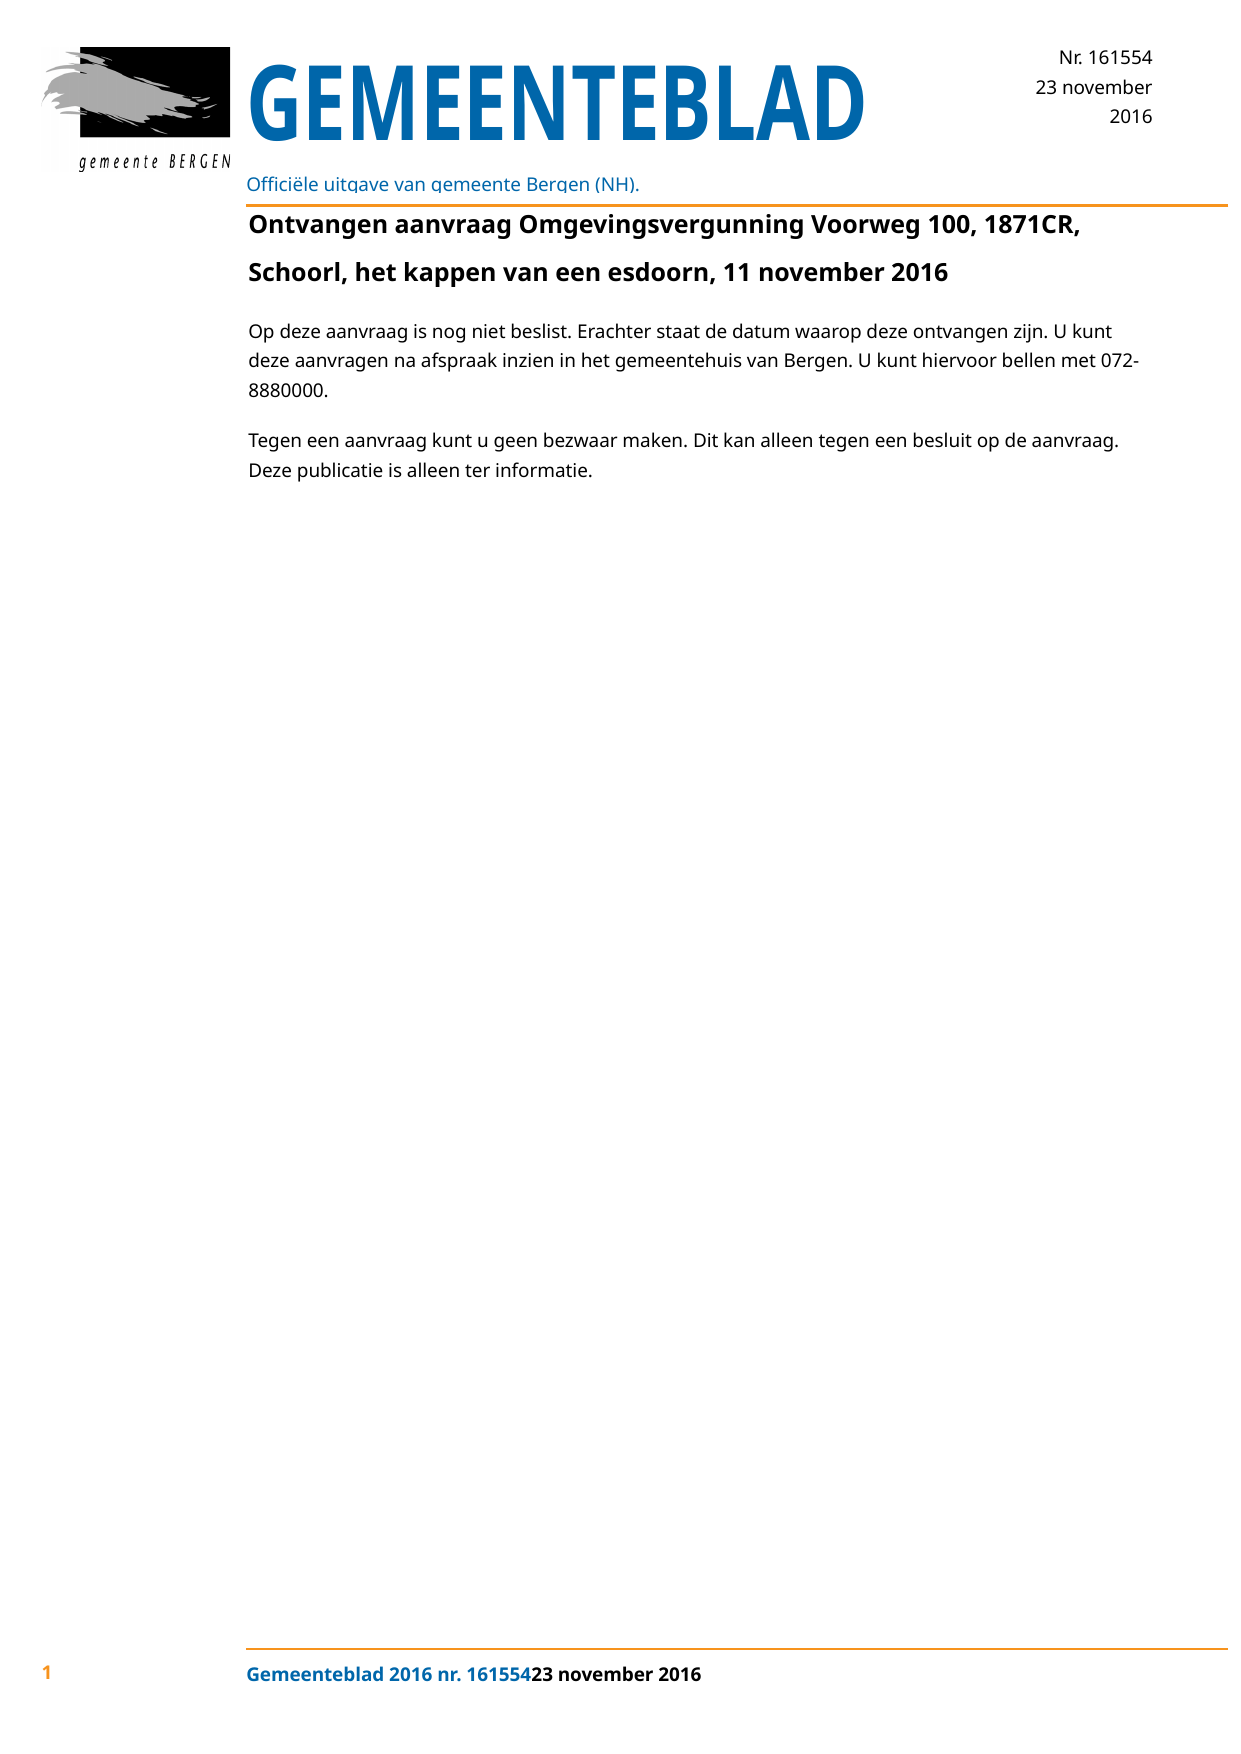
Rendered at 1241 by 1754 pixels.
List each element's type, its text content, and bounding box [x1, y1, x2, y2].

text Tegen een aanvraag kunt u geen bezwaar maken. Dit kan alleen tegen een besluit op de aanvraag. Deze publicatie is alleen ter informatie. [248, 427, 1152, 483]
picture [41, 47, 231, 172]
text Op deze aanvraag is nog niet beslist. Erachter staat de datum waarop deze ontvangen zijn. U kunt deze aanvragen na afspraak inzien in het gemeentehuis van Bergen. U kunt hiervoor bellen met 072-8880000. [248, 318, 1152, 403]
text Ontvangen aanvraag Omgevingsvergunning Voorweg 100, 1871CR, Schoorl, het kappen van een esdoorn, 11 november 2016 [248, 207, 1152, 288]
